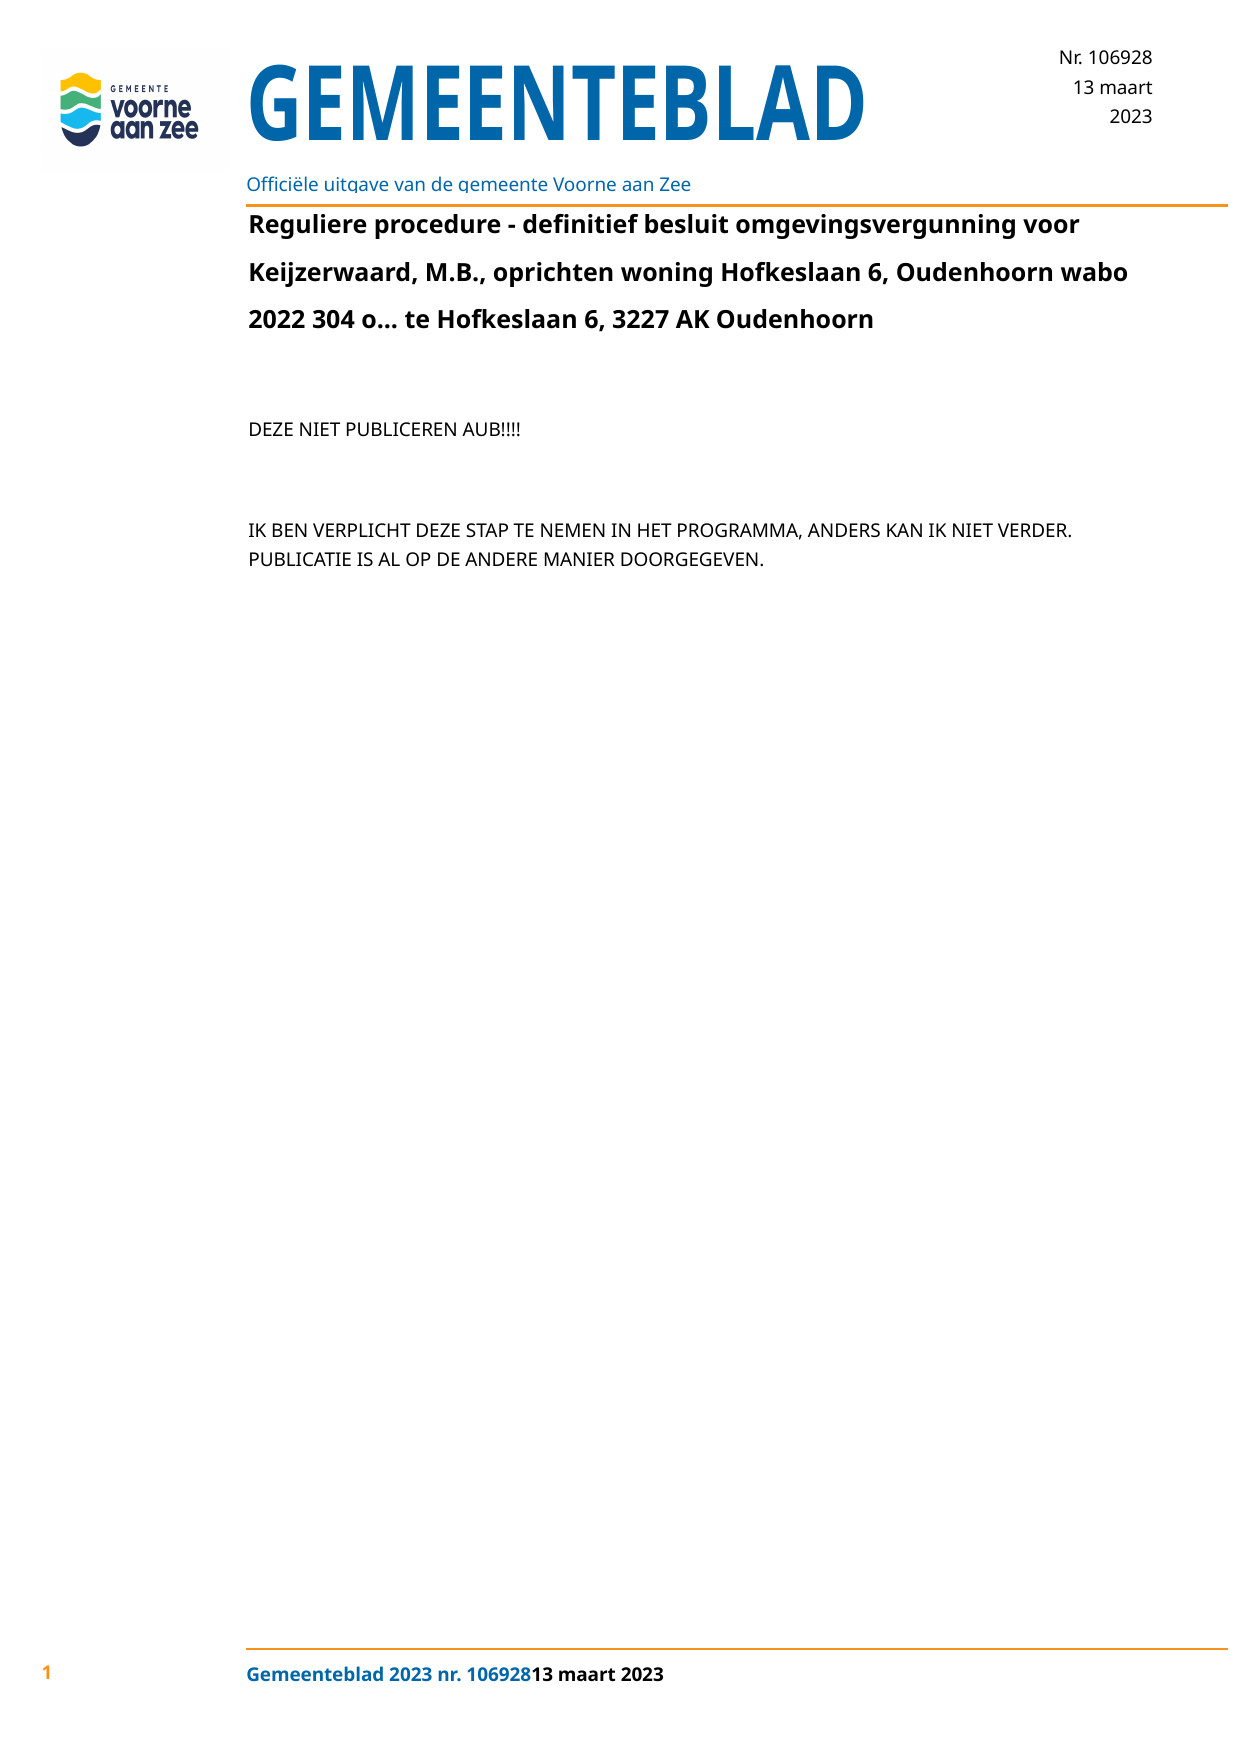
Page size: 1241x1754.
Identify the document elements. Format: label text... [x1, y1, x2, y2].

picture [41, 47, 231, 172]
text Reguliere procedure - definitief besluit omgevingsvergunning voor Keijzerwaard, M.B., oprichten woning Hofkeslaan 6, Oudenhoorn wabo 2022 304 o... te Hofkeslaan 6, 3227 AK Oudenhoorn [248, 207, 1152, 336]
text IK BEN VERPLICHT DEZE STAP TE NEMEN IN HET PROGRAMMA, ANDERS KAN IK NIET VERDER. PUBLICATIE IS AL OP DE ANDERE MANIER DOORGEGEVEN. [248, 517, 1152, 572]
text DEZE NIET PUBLICEREN AUB!!!! [248, 416, 1152, 442]
